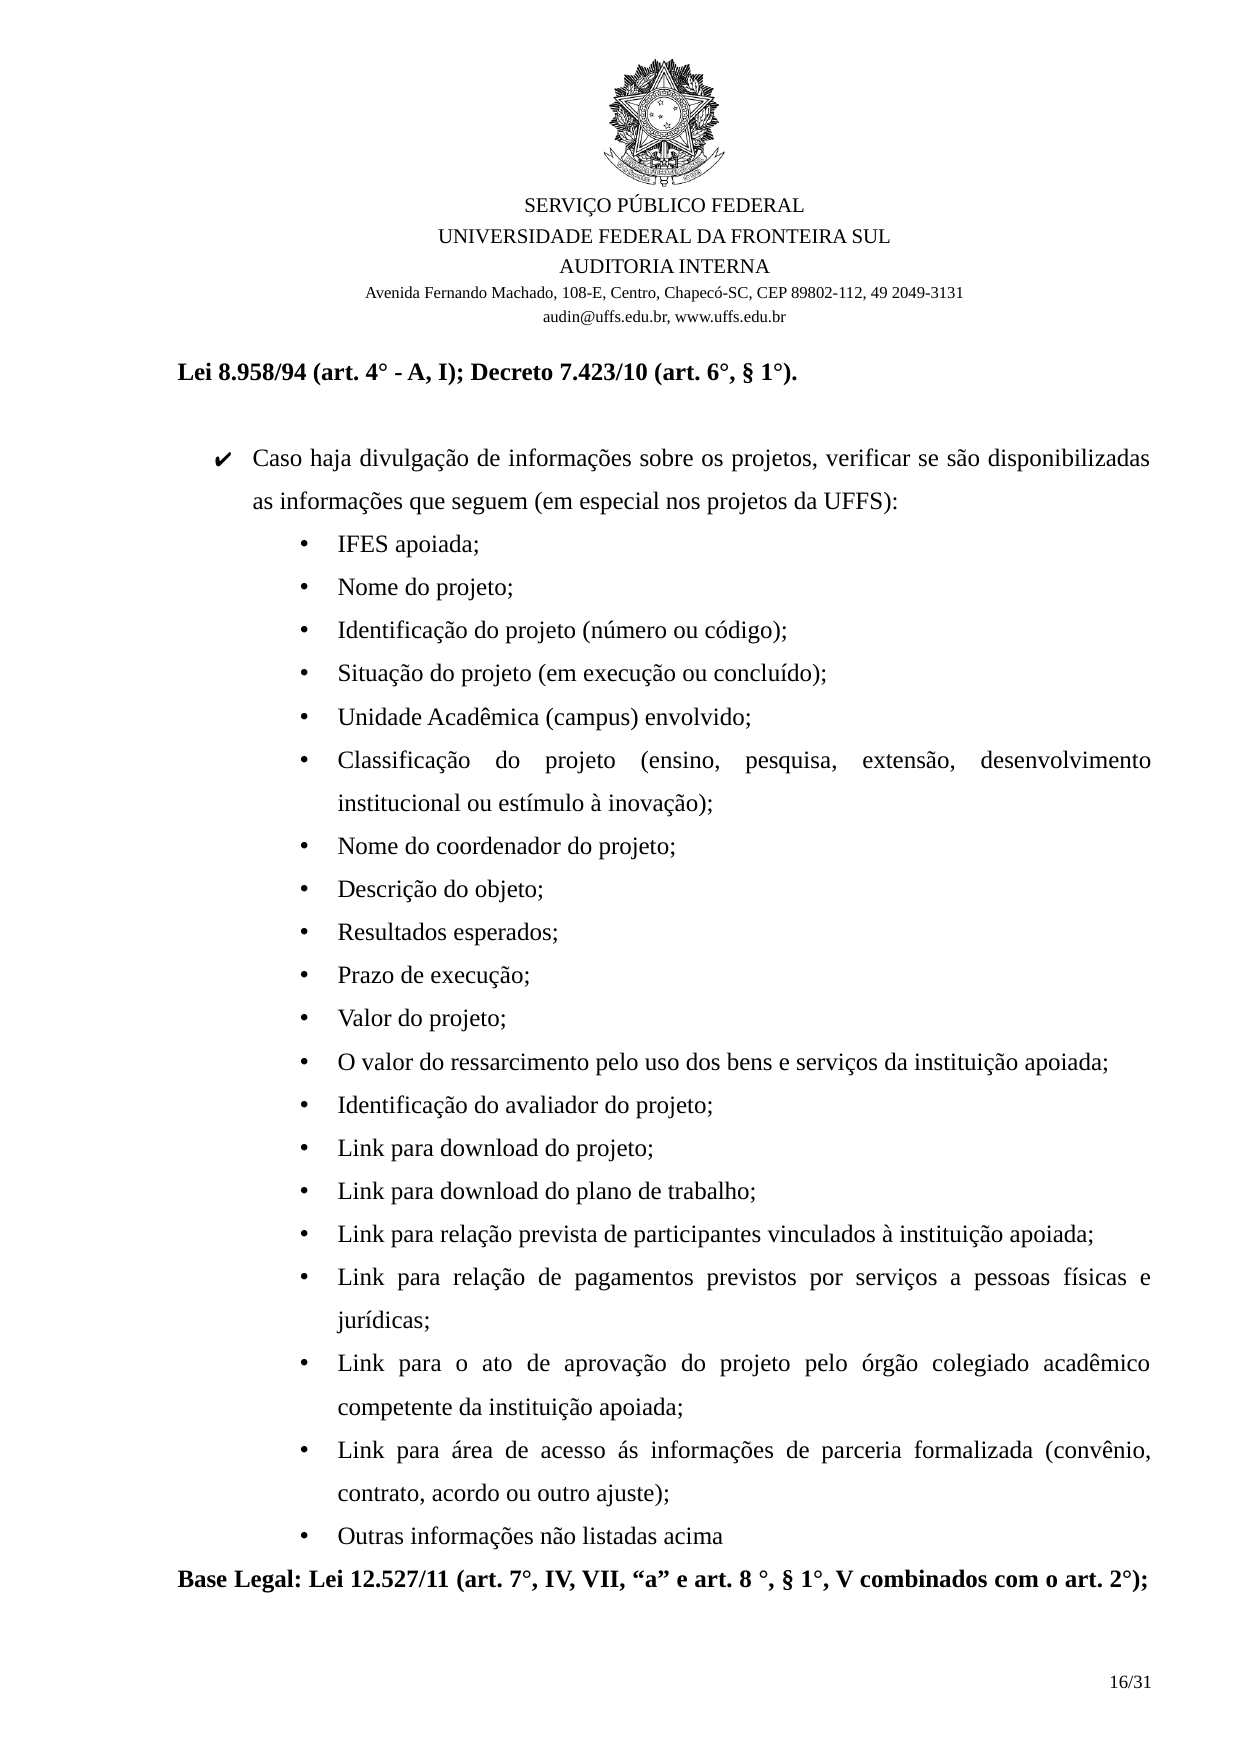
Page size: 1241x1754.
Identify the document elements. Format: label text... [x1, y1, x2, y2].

list Caso haja divulgação de informações sobre os projetos, verificar se são disponibilizadas as informações que seguem (em especial nos projetos da UFFS): [215, 443, 1152, 515]
list O valor do ressarcimento pelo uso dos bens e serviços da instituição apoiada; [300, 1047, 1152, 1075]
list Nome do projeto; [300, 572, 1152, 601]
list Valor do projeto; [300, 1003, 1152, 1032]
list Link para relação de pagamentos previstos por serviços a pessoas físicas e jurídicas; [300, 1262, 1152, 1334]
list Classificação do projeto (ensino, pesquisa, extensão, desenvolvimento institucional ou estímulo à inovação); [300, 745, 1152, 817]
list Link para download do projeto; [300, 1133, 1152, 1162]
list Outras informações não listadas acima [300, 1521, 1152, 1550]
list Identificação do avaliador do projeto; [300, 1090, 1152, 1118]
list Unidade Acadêmica (campus) envolvido; [300, 702, 1152, 730]
list IFES apoiada; [300, 529, 1152, 558]
list Link para área de acesso ás informações de parceria formalizada (convênio, contrato, acordo ou outro ajuste); [300, 1435, 1152, 1507]
list Nome do coordenador do projeto; [300, 831, 1152, 860]
text Lei 8.958/94 (art. 4° - A, I); Decreto 7.423/10 (art. 6°, § 1°). [177, 357, 1152, 385]
text Base Legal: Lei 12.527/11 (art. 7°, IV, VII, “a” e art. 8 °, § 1°, V combinados com o art. 2°); [177, 1564, 1152, 1593]
list Link para download do plano de trabalho; [300, 1176, 1152, 1205]
list Situação do projeto (em execução ou concluído); [300, 658, 1152, 687]
list Link para relação prevista de participantes vinculados à instituição apoiada; [300, 1219, 1152, 1248]
list Link para o ato de aprovação do projeto pelo órgão colegiado acadêmico competente da instituição apoiada; [300, 1348, 1152, 1420]
list Prazo de execução; [300, 960, 1152, 989]
list Resultados esperados; [300, 917, 1152, 946]
list Identificação do projeto (número ou código); [300, 615, 1152, 644]
list Descrição do objeto; [300, 874, 1152, 903]
